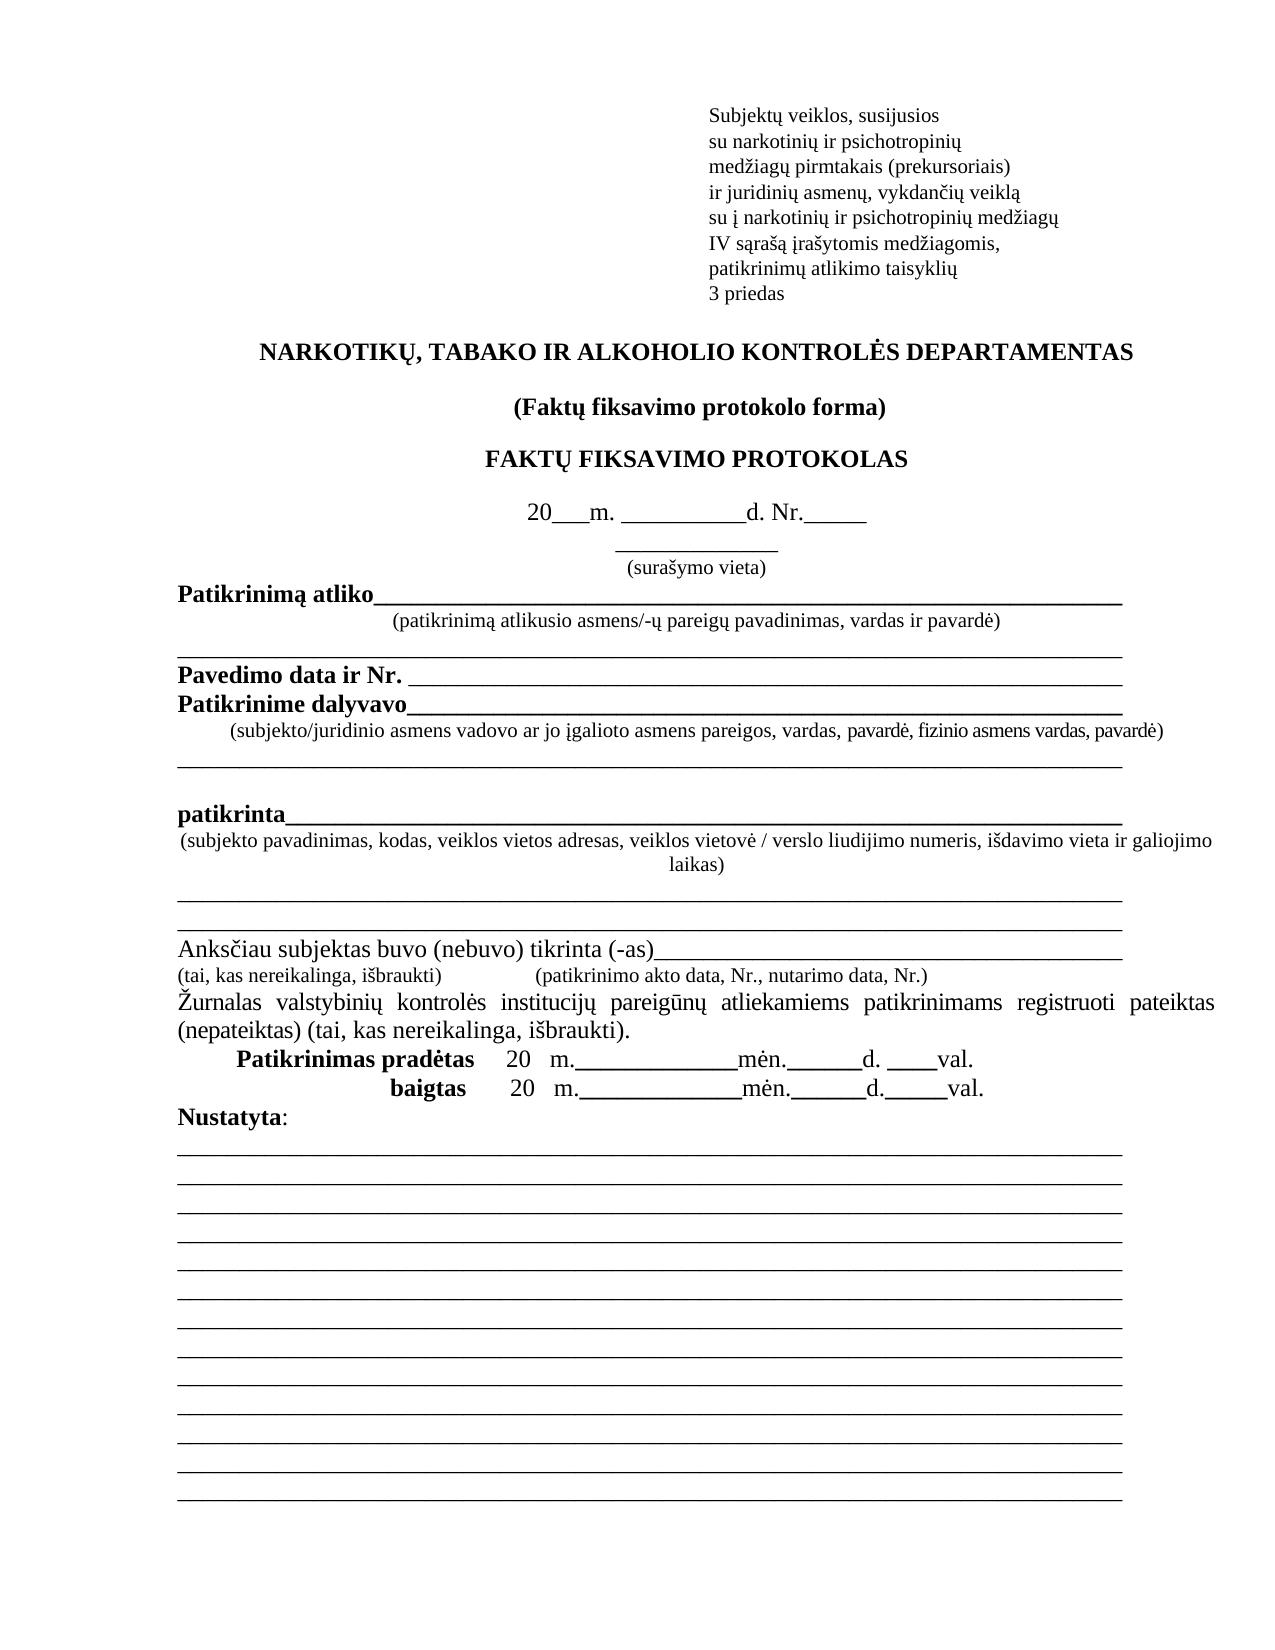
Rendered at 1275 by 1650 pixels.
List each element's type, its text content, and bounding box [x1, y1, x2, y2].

text _ [177, 1274, 1216, 1303]
text _ [177, 876, 1216, 905]
text (Faktų fiksavimo protokolo forma) [177, 392, 1216, 420]
text Subjektų veiklos, susijusios [709, 103, 1216, 127]
text baigtas 20 m._____________mėn.______d._____val. [177, 1073, 1216, 1102]
text patikrinimų atlikimo taisyklių [709, 256, 1216, 280]
text su į narkotinių ir psichotropinių medžiagų [709, 205, 1216, 229]
text (tai, kas nereikalinga, išbraukti) (patikrinimo akto data, Nr., nutarimo data, Nr.) [177, 963, 1216, 987]
text _ [177, 1389, 1216, 1418]
text _ [177, 1447, 1216, 1475]
text _ [177, 632, 1216, 660]
text (surašymo vieta) [177, 555, 1216, 579]
text (patikrinimą atlikusio asmens/-ų pareigų pavadinimas, vardas ir pavardė) [177, 608, 1216, 632]
text Nustatyta: [177, 1102, 1216, 1130]
text _ [177, 1188, 1216, 1217]
text FAKTŲ FIKSAVIMO PROTOKOLAS [177, 444, 1216, 473]
text 3 priedas [709, 281, 1216, 305]
text _____________ [177, 526, 1216, 555]
text medžiagų pirmtakais (prekursoriais) [709, 154, 1216, 178]
text _ [177, 1475, 1216, 1504]
text patikrinta [177, 799, 1216, 828]
text Patikrinime dalyvavo [177, 689, 1216, 718]
text Patikrinimas pradėtas 20 m._____________mėn.______d. ____val. [177, 1044, 1216, 1073]
text IV sąrašą įrašytomis medžiagomis, [709, 231, 1216, 254]
text Pavedimo data ir Nr. [177, 660, 1216, 689]
text NARKOTIKŲ, TABAKO IR ALKOHOLIO KONTROLĖS DEPARTAMENTAS [177, 337, 1216, 366]
text Patikrinimą atliko [177, 579, 1216, 608]
text _ [177, 1418, 1216, 1447]
text _ [177, 1303, 1216, 1332]
text Žurnalas valstybinių kontrolės institucijų pareigūnų atliekamiems patikrinimams registruoti pateiktas (nepateiktas) (tai, kas nereikalinga, išbraukti). [177, 987, 1216, 1044]
text _ [177, 1217, 1216, 1245]
text su narkotinių ir psichotropinių [709, 129, 1216, 153]
text (subjekto/juridinio asmens vadovo ar jo įgalioto asmens pareigos, vardas, pavardė, fizinio asmens vardas, pavardė) [177, 718, 1216, 742]
text _ [177, 742, 1216, 771]
text ir juridinių asmenų, vykdančių veiklą [709, 180, 1216, 204]
text (subjekto pavadinimas, kodas, veiklos vietos adresas, veiklos vietovė / verslo liudijimo numeris, išdavimo vieta ir galiojimo laikas) [177, 828, 1216, 876]
text _ [177, 1159, 1216, 1188]
text _ [177, 905, 1216, 934]
text Anksčiau subjektas buvo (nebuvo) tikrinta (-as) [177, 934, 1216, 963]
text _ [177, 1332, 1216, 1360]
text 20___m. __________d. Nr._____ [177, 497, 1216, 526]
text _ [177, 1245, 1216, 1274]
text _ [177, 1360, 1216, 1389]
